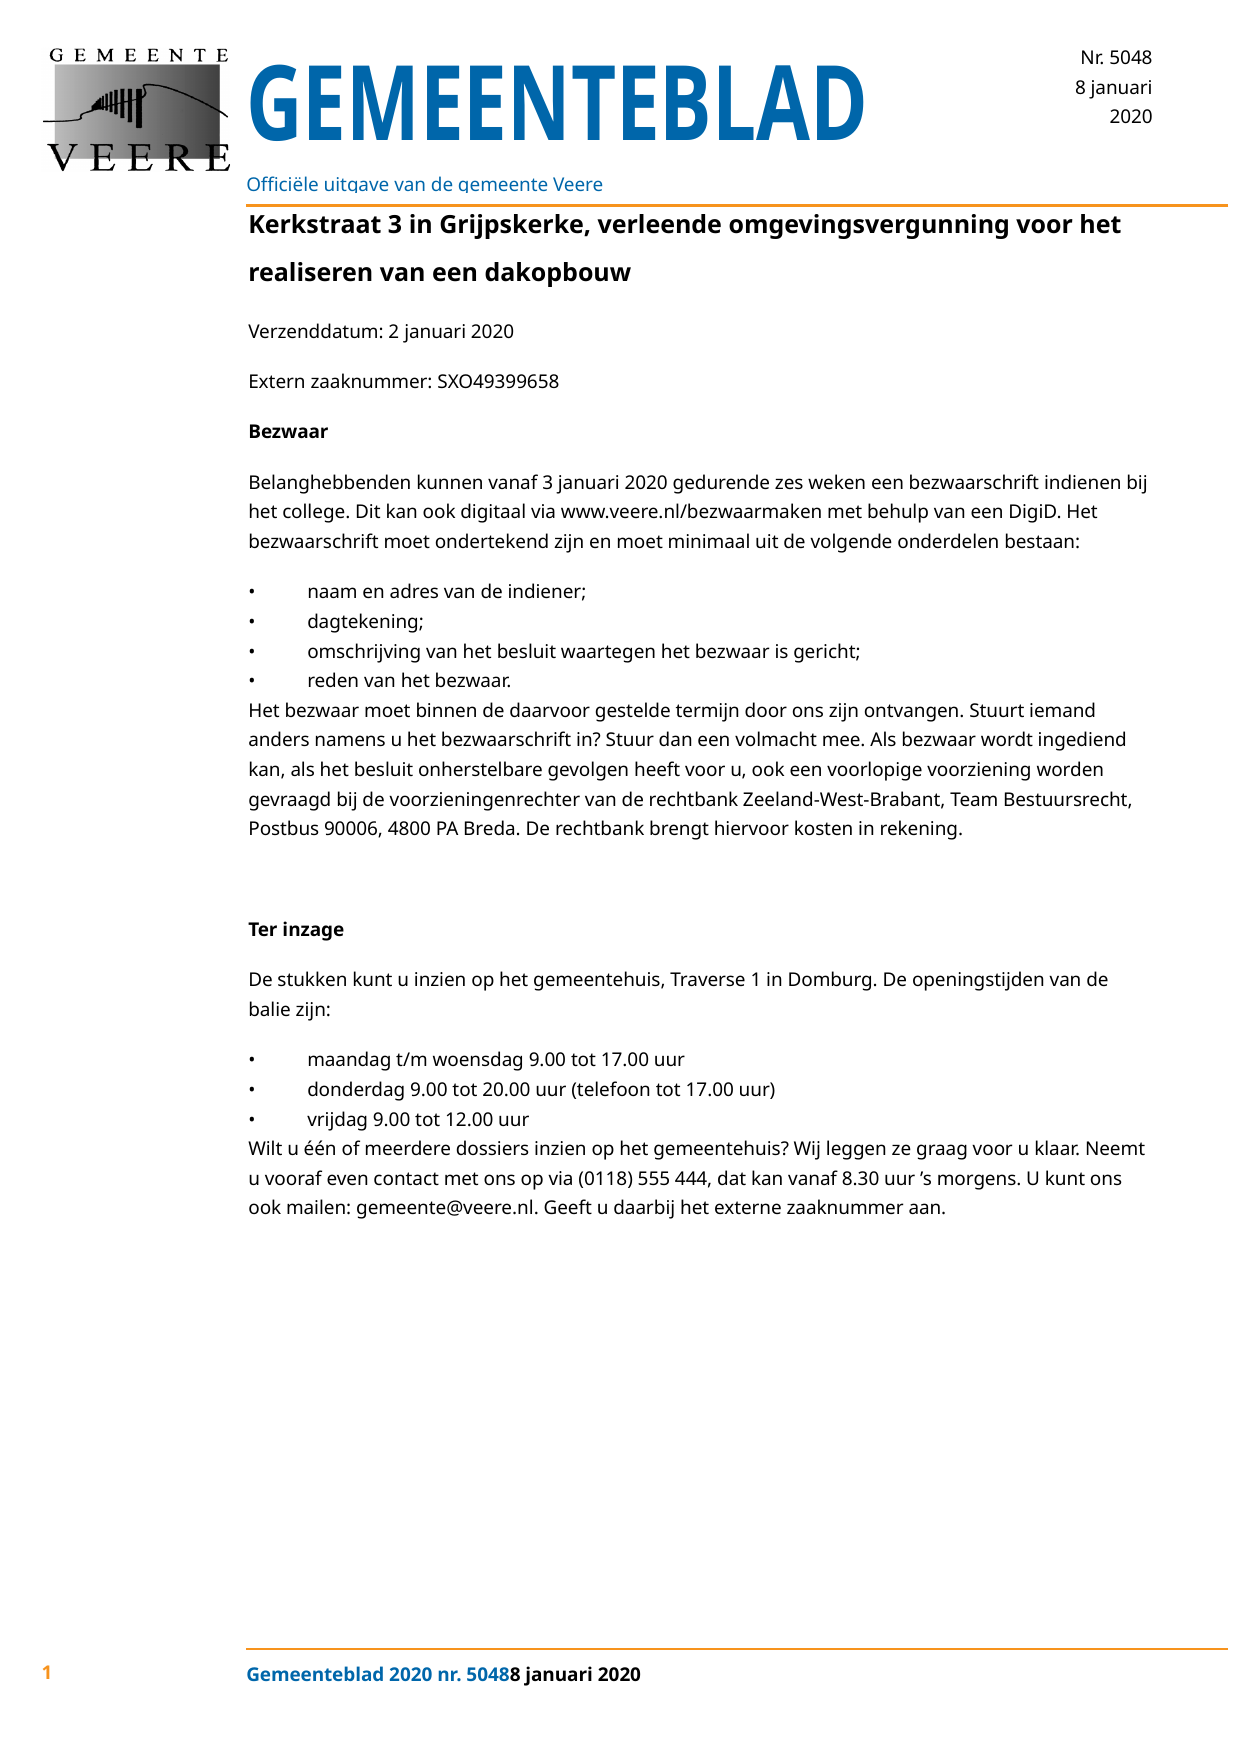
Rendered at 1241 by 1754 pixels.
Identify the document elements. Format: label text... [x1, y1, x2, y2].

text Bezwaar [248, 419, 1152, 444]
text Kerkstraat 3 in Grijpskerke, verleende omgevingsvergunning voor het realiseren van een dakopbouw [248, 207, 1152, 288]
list maandag t/m woensdag 9.00 tot 17.00 uur [248, 1047, 1152, 1072]
list naam en adres van de indiener; [248, 579, 1152, 604]
list reden van het bezwaar. [248, 667, 1152, 693]
text Verzenddatum: 2 januari 2020 [248, 318, 1152, 344]
text Wilt u één of meerdere dossiers inzien op het gemeentehuis? Wij leggen ze graag voor u klaar. Neemt u vooraf even contact met ons op via (0118) 555 444, dat kan vanaf 8.30 uur ’s morgens. U kunt ons ook mailen: gemeente@veere.nl. Geeft u daarbij het externe zaaknummer aan. [248, 1135, 1152, 1220]
list vrijdag 9.00 tot 12.00 uur [248, 1106, 1152, 1132]
text Ter inzage [248, 916, 1152, 942]
list omschrijving van het besluit waartegen het bezwaar is gericht; [248, 638, 1152, 664]
list dagtekening; [248, 608, 1152, 634]
text Extern zaaknummer: SXO49399658 [248, 368, 1152, 394]
text De stukken kunt u inzien op het gemeentehuis, Traverse 1 in Domburg. De openingstijden van de balie zijn: [248, 967, 1152, 1022]
list donderdag 9.00 tot 20.00 uur (telefoon tot 17.00 uur) [248, 1076, 1152, 1102]
text Het bezwaar moet binnen de daarvoor gestelde termijn door ons zijn ontvangen. Stuurt iemand anders namens u het bezwaarschrift in? Stuur dan een volmacht mee. Als bezwaar wordt ingediend kan, als het besluit onherstelbare gevolgen heeft voor u, ook een voorlopige voorziening worden gevraagd bij de voorzieningenrechter van de rechtbank Zeeland-West-Brabant, Team Bestuursrecht, Postbus 90006, 4800 PA Breda. De rechtbank brengt hiervoor kosten in rekening. [248, 697, 1152, 841]
text Belanghebbenden kunnen vanaf 3 januari 2020 gedurende zes weken een bezwaarschrift indienen bij het college. Dit kan ook digitaal via www.veere.nl/bezwaarmaken met behulp van een DigiD. Het bezwaarschrift moet ondertekend zijn en moet minimaal uit de volgende onderdelen bestaan: [248, 469, 1152, 554]
picture [41, 47, 231, 172]
